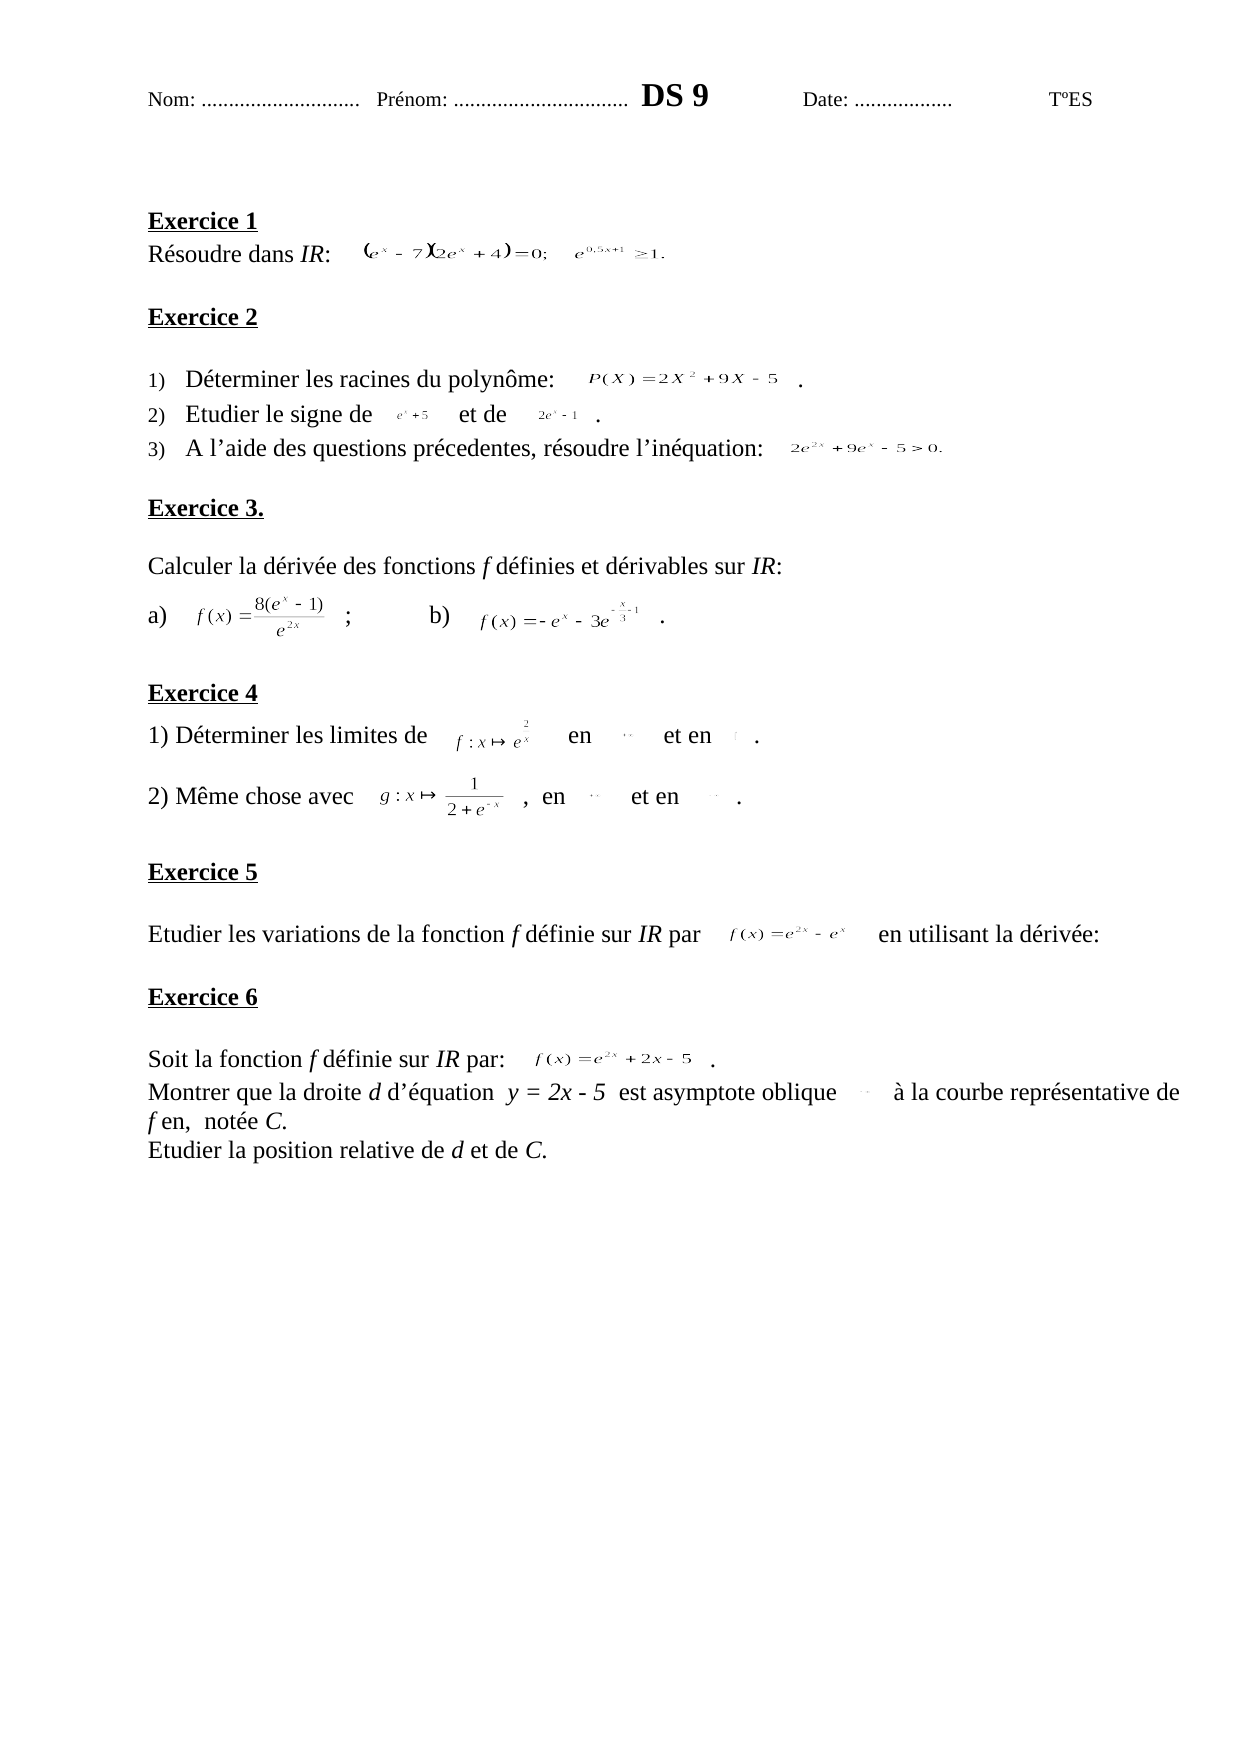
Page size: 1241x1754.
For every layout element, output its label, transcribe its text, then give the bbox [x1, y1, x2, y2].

text Soit la fonction f définie sur IR par: . [148, 1039, 1181, 1077]
list A l’aide des questions précedentes, résoudre l’inéquation: [148, 430, 1181, 464]
text 2) Même chose avec , en et en . [148, 763, 1181, 828]
text Exercice 6 [148, 981, 1181, 1011]
text Calculer la dérivée des fonctions f définies et dérivables sur IR: [148, 551, 1181, 580]
text Etudier les variations de la fonction f définie sur IR par en utilisant la dérivée: [148, 915, 1181, 952]
text Exercice 2 [148, 301, 1181, 331]
list Etudier le signe de et de . [148, 397, 1181, 430]
text Montrer que la droite d d’équation y = 2x - 5 est asymptote oblique à la courbe représentative de f en, notée C. [148, 1077, 1181, 1135]
text Exercice 1 [148, 206, 1181, 235]
text a) ; b) . [148, 580, 1181, 649]
text 1) Déterminer les limites de en et en . [148, 707, 1181, 763]
list Déterminer les racines du polynôme: . [148, 359, 1181, 397]
text Etudier la position relative de d et de C. [148, 1135, 1181, 1164]
text Exercice 3. [148, 493, 1181, 522]
text Résoudre dans IR: [148, 235, 1181, 272]
text Exercice 4 [148, 678, 1181, 707]
text Exercice 5 [148, 857, 1181, 886]
